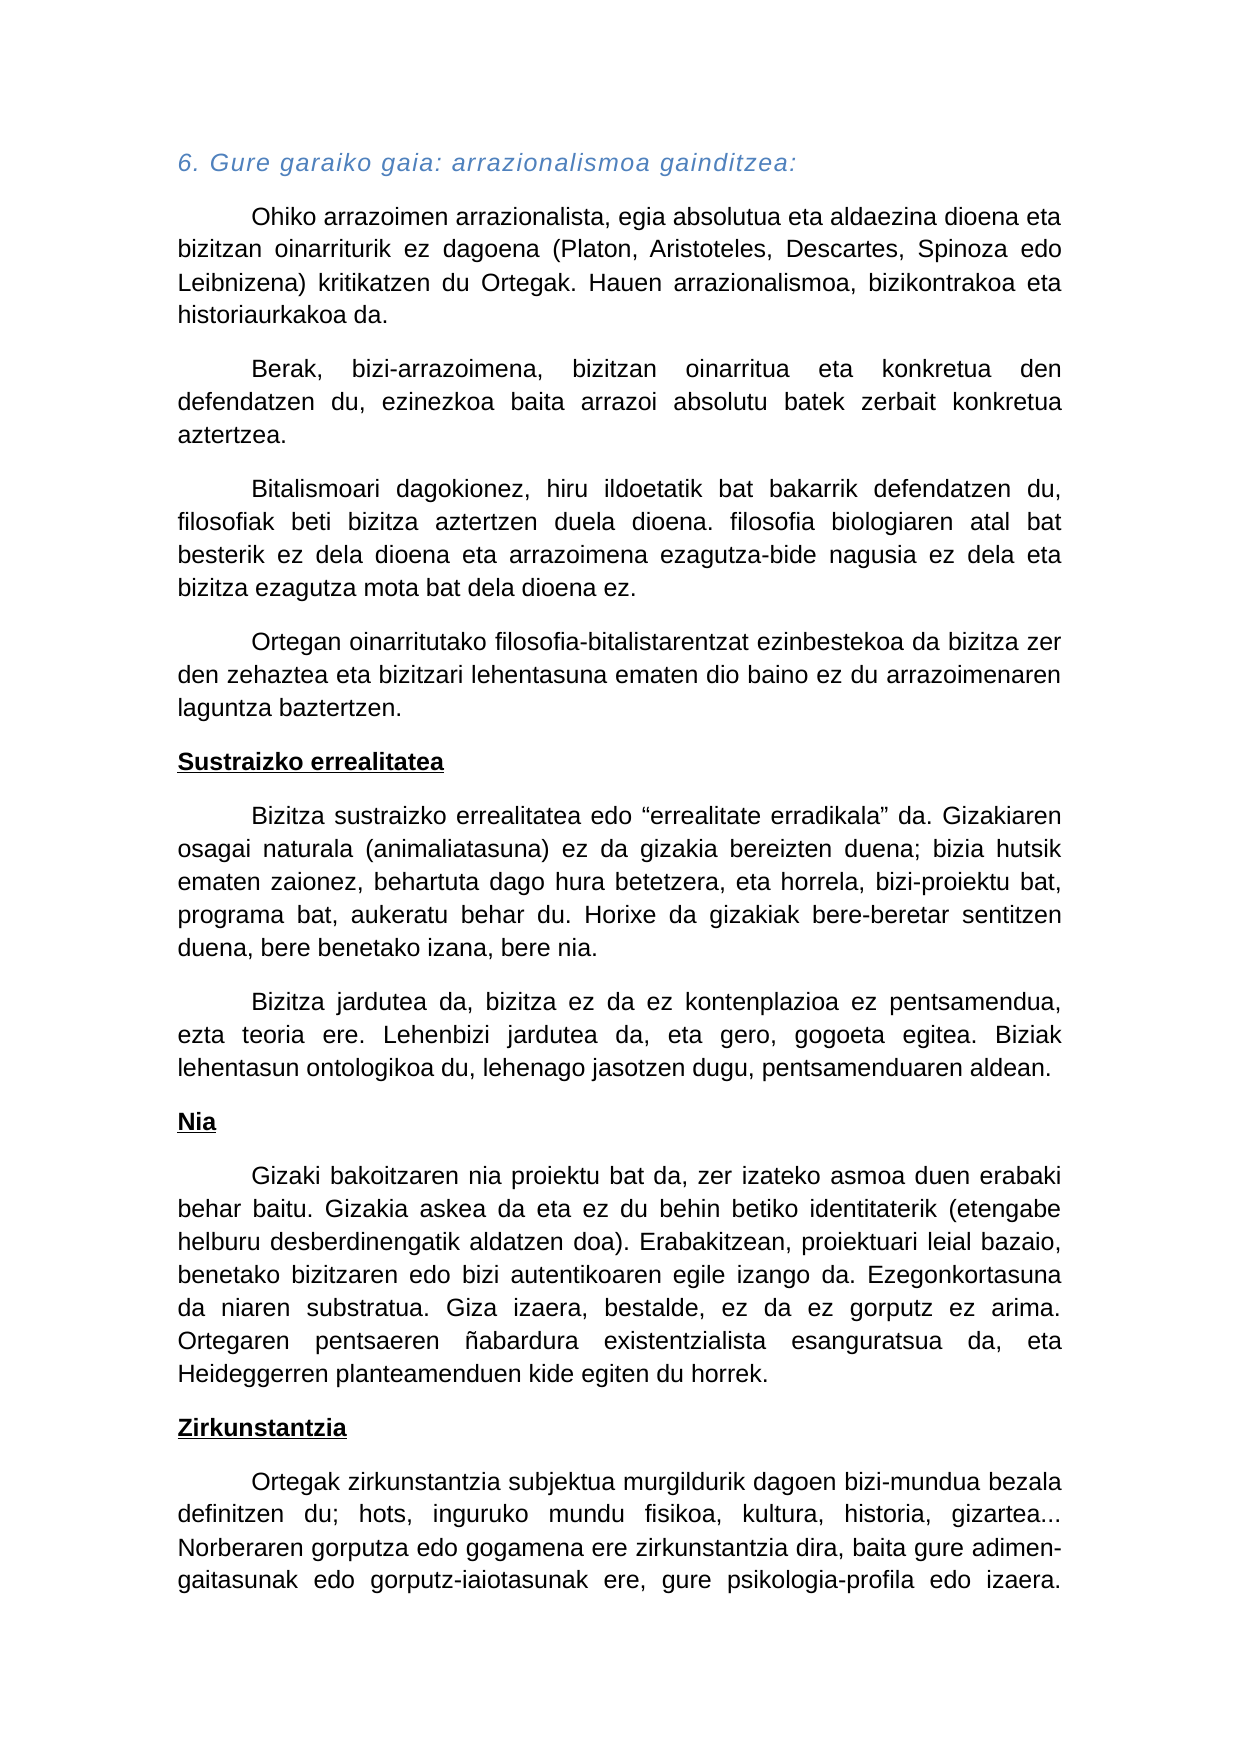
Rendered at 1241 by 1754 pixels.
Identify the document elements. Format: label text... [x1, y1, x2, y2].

text Zirkunstantzia [177, 1413, 1063, 1441]
text Ortegan oinarritutako filosofia-bitalistarentzat ezinbestekoa da bizitza zer den zehaztea eta bizitzari lehentasuna ematen dio baino ez du arrazoimenaren laguntza baztertzen. [177, 627, 1063, 722]
text Berak, bizi-arrazoimena, bizitzan oinarritua eta konkretua den defendatzen du, ezinezkoa baita arrazoi absolutu batek zerbait konkretua aztertzea. [177, 354, 1063, 449]
text Sustraizko errealitatea [177, 747, 1063, 776]
text Bizitza sustraizko errealitatea edo “errealitate erradikala” da. Gizakiaren osagai naturala (animaliatasuna) ez da gizakia bereizten duena; bizia hutsik ematen zaionez, behartuta dago hura betetzera, eta horrela, bizi-proiektu bat, programa bat, aukeratu behar du. Horixe da gizakiak bere-beretar sentitzen duena, bere benetako izana, bere nia. [177, 801, 1063, 962]
subtitle 6. Gure garaiko gaia: arrazionalismoa gainditzea: [177, 148, 1063, 176]
text Ortegak zirkunstantzia subjektua murgildurik dagoen bizi-mundua bezala definitzen du; hots, inguruko mundu fisikoa, kultura, historia, gizartea... Norberaren gorputza edo gogamena ere zirkunstantzia dira, baita gure adimen-gaitasunak edo gorputz-iaiotasunak ere, gure psikologia-profila edo izaera. [177, 1466, 1063, 1594]
text Nia [177, 1107, 1063, 1136]
text Ohiko arrazoimen arrazionalista, egia absolutua eta aldaezina dioena eta bizitzan oinarriturik ez dagoena (Platon, Aristoteles, Descartes, Spinoza edo Leibnizena) kritikatzen du Ortegak. Hauen arrazionalismoa, bizikontrakoa eta historiaurkakoa da. [177, 201, 1063, 329]
text Bitalismoari dagokionez, hiru ildoetatik bat bakarrik defendatzen du, filosofiak beti bizitza aztertzen duela dioena. filosofia biologiaren atal bat besterik ez dela dioena eta arrazoimena ezagutza-bide nagusia ez dela eta bizitza ezagutza mota bat dela dioena ez. [177, 474, 1063, 602]
text Bizitza jardutea da, bizitza ez da ez kontenplazioa ez pentsamendua, ezta teoria ere. Lehenbizi jardutea da, eta gero, gogoeta egitea. Biziak lehentasun ontologikoa du, lehenago jasotzen dugu, pentsamenduaren aldean. [177, 987, 1063, 1082]
text Gizaki bakoitzaren nia proiektu bat da, zer izateko asmoa duen erabaki behar baitu. Gizakia askea da eta ez du behin betiko identitaterik (etengabe helburu desberdinengatik aldatzen doa). Erabakitzean, proiektuari leial bazaio, benetako bizitzaren edo bizi autentikoaren egile izango da. Ezegonkortasuna da niaren substratua. Giza izaera, bestalde, ez da ez gorputz ez arima. Ortegaren pentsaeren ñabardura existentzialista esanguratsua da, eta Heideggerren planteamenduen kide egiten du horrek. [177, 1161, 1063, 1387]
